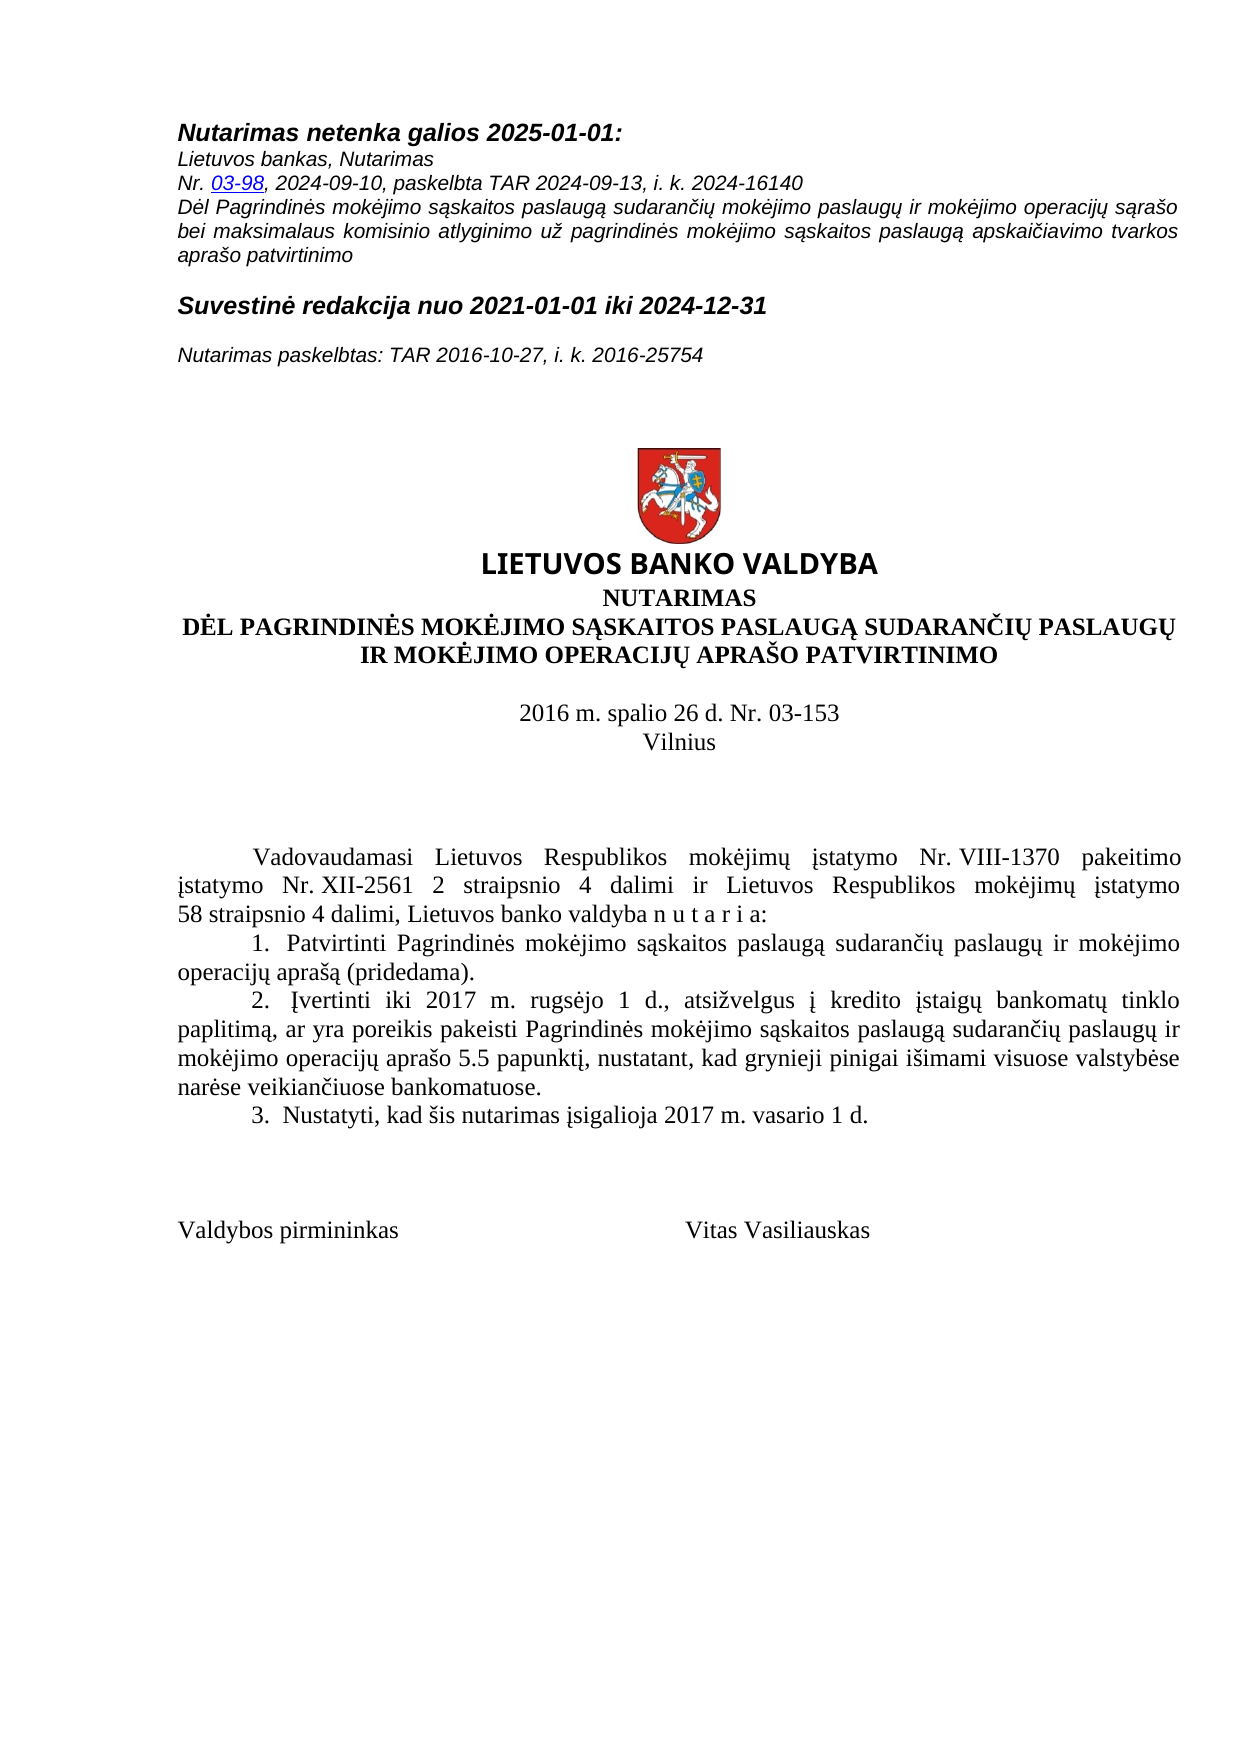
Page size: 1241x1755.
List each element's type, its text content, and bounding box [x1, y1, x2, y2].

text Nr. 03-98, 2024-09-10, paskelbta TAR 2024-09-13, i. k. 2024-16140 [177, 171, 1181, 195]
text 1. Patvirtinti Pagrindinės mokėjimo sąskaitos paslaugą sudarančių paslaugų ir mokėjimo operacijų aprašą (pridedama). [177, 928, 1181, 985]
text Lietuvos bankas, Nutarimas [177, 147, 1181, 171]
text LIETUVOS BANKO VALDYBA [177, 543, 1181, 583]
text Vilnius [177, 727, 1181, 755]
subtitle Valdybos pirmininkas Vitas Vasiliauskas [177, 1215, 1181, 1244]
text Suvestinė redakcija nuo 2021-01-01 iki 2024-12-31 [177, 291, 1181, 319]
text 3. Nustatyti, kad šis nutarimas įsigalioja 2017 m. vasario 1 d. [177, 1100, 1181, 1129]
text 2016 m. spalio 26 d. Nr. 03-153 [177, 698, 1181, 727]
text DĖL PAGRINDINĖS MOKĖJIMO SĄSKAITOS PASLAUGĄ SUDARANČIŲ PASLAUGŲ IR MOKĖJIMO OPERACIJŲ APRAŠO PATVIRTINIMO [177, 612, 1181, 669]
text Dėl Pagrindinės mokėjimo sąskaitos paslaugą sudarančių mokėjimo paslaugų ir mokėjimo operacijų sąrašo bei maksimalaus komisinio atlyginimo už pagrindinės mokėjimo sąskaitos paslaugą apskaičiavimo tvarkos aprašo patvirtinimo [177, 195, 1181, 267]
text Nutarimas paskelbtas: TAR 2016-10-27, i. k. 2016-25754 [177, 343, 1181, 367]
text 2. Įvertinti iki 2017 m. rugsėjo 1 d., atsižvelgus į kredito įstaigų bankomatų tinklo paplitimą, ar yra poreikis pakeisti Pagrindinės mokėjimo sąskaitos paslaugą sudarančių paslaugų ir mokėjimo operacijų aprašo 5.5 papunktį, nustatant, kad grynieji pinigai išimami visuose valstybėse narėse veikiančiuose bankomatuose. [177, 985, 1181, 1100]
text Vadovaudamasi Lietuvos Respublikos mokėjimų įstatymo Nr. VIII-1370 pakeitimo įstatymo Nr. XII-2561 2 straipsnio 4 dalimi ir Lietuvos Respublikos mokėjimų įstatymo 58 straipsnio 4 dalimi, Lietuvos banko valdyba n u t a r i a: [177, 842, 1181, 928]
text NUTARIMAS [177, 583, 1181, 612]
text Nutarimas netenka galios 2025-01-01: [177, 118, 1181, 147]
